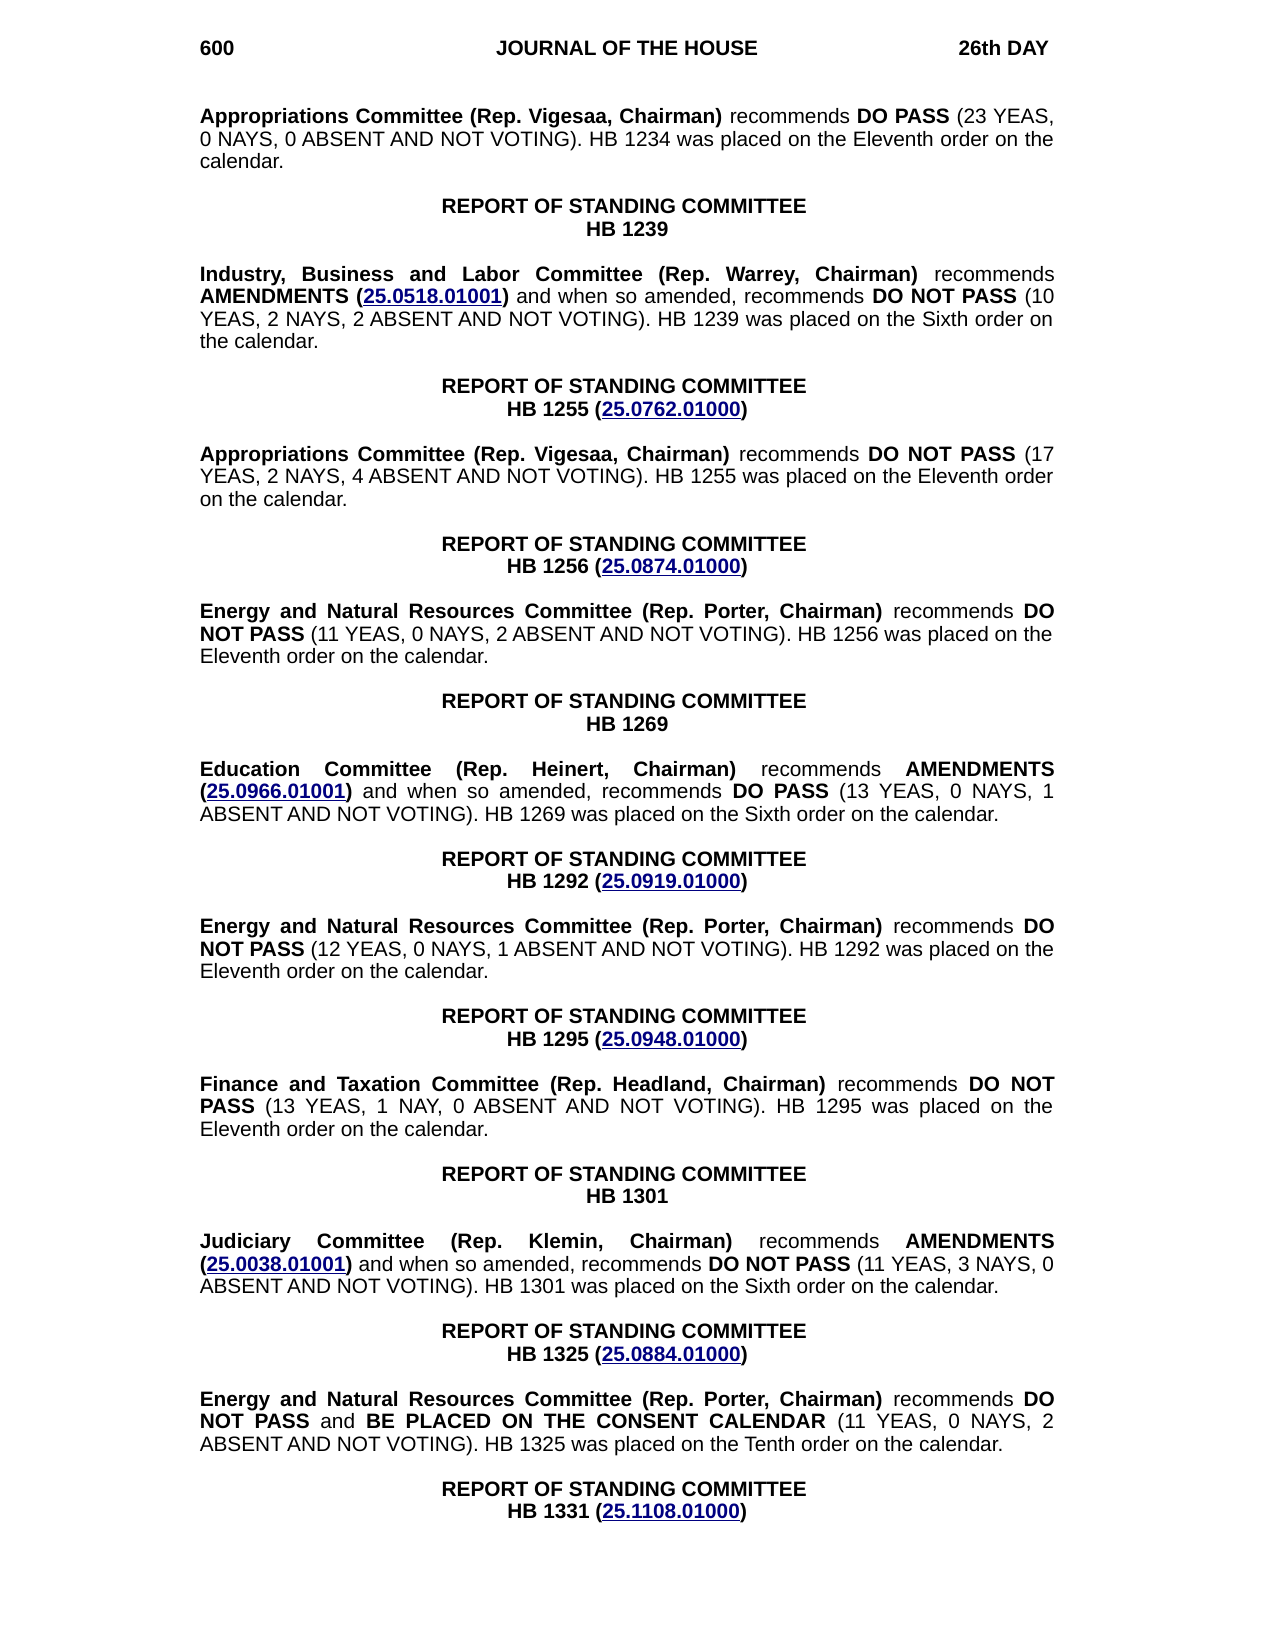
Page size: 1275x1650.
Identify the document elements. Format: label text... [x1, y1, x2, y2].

text [0, 0, 118, 42]
text Finance and Taxation Committee (Rep. Headland, Chairman) recommends DO NOT PASS (13 YEAS, 1 NAY, 0 ABSENT AND NOT VOTING). HB 1295 was placed on the Eleventh order on the calendar. [199, 1073, 1054, 1141]
text Appropriations Committee (Rep. Vigesaa, Chairman) recommends DO PASS (23 YEAS, 0 NAYS, 0 ABSENT AND NOT VOTING). HB 1234 was placed on the Eleventh order on the calendar. [199, 106, 1054, 173]
text REPORT OF STANDING COMMITTEE HB 1331 (25.1108.01000) [199, 1478, 1054, 1523]
text Appropriations Committee (Rep. Vigesaa, Chairman) recommends DO NOT PASS (17 YEAS, 2 NAYS, 4 ABSENT AND NOT VOTING). HB 1255 was placed on the Eleventh order on the calendar. [199, 443, 1054, 511]
text REPORT OF STANDING COMMITTEE HB 1256 (25.0874.01000) [199, 533, 1054, 578]
text REPORT OF STANDING COMMITTEE HB 1255 (25.0762.01000) [199, 376, 1054, 421]
text REPORT OF STANDING COMMITTEE HB 1269 [199, 691, 1054, 736]
text REPORT OF STANDING COMMITTEE HB 1239 [199, 196, 1054, 241]
text Energy and Natural Resources Committee (Rep. Porter, Chairman) recommends DO NOT PASS (11 YEAS, 0 NAYS, 2 ABSENT AND NOT VOTING). HB 1256 was placed on the Eleventh order on the calendar. [199, 601, 1054, 668]
text REPORT OF STANDING COMMITTEE HB 1292 (25.0919.01000) [199, 848, 1054, 893]
text Energy and Natural Resources Committee (Rep. Porter, Chairman) recommends DO NOT PASS and BE PLACED ON THE CONSENT CALENDAR (11 YEAS, 0 NAYS, 2 ABSENT AND NOT VOTING). HB 1325 was placed on the Tenth order on the calendar. [199, 1388, 1054, 1456]
text Judiciary Committee (Rep. Klemin, Chairman) recommends AMENDMENTS (25.0038.01001) and when so amended, recommends DO NOT PASS (11 YEAS, 3 NAYS, 0 ABSENT AND NOT VOTING). HB 1301 was placed on the Sixth order on the calendar. [199, 1231, 1054, 1298]
text Energy and Natural Resources Committee (Rep. Porter, Chairman) recommends DO NOT PASS (12 YEAS, 0 NAYS, 1 ABSENT AND NOT VOTING). HB 1292 was placed on the Eleventh order on the calendar. [199, 916, 1054, 983]
text Education Committee (Rep. Heinert, Chairman) recommends AMENDMENTS (25.0966.01001) and when so amended, recommends DO PASS (13 YEAS, 0 NAYS, 1 ABSENT AND NOT VOTING). HB 1269 was placed on the Sixth order on the calendar. [199, 758, 1054, 826]
text REPORT OF STANDING COMMITTEE HB 1295 (25.0948.01000) [199, 1006, 1054, 1051]
subtitle Page 599 [9, 9, 109, 33]
text REPORT OF STANDING COMMITTEE HB 1301 [199, 1163, 1054, 1208]
text Industry, Business and Labor Committee (Rep. Warrey, Chairman) recommends AMENDMENTS (25.0518.01001) and when so amended, recommends DO NOT PASS (10 YEAS, 2 NAYS, 2 ABSENT AND NOT VOTING). HB 1239 was placed on the Sixth order on the calendar. [199, 263, 1054, 353]
text REPORT OF STANDING COMMITTEE HB 1325 (25.0884.01000) [199, 1321, 1054, 1366]
